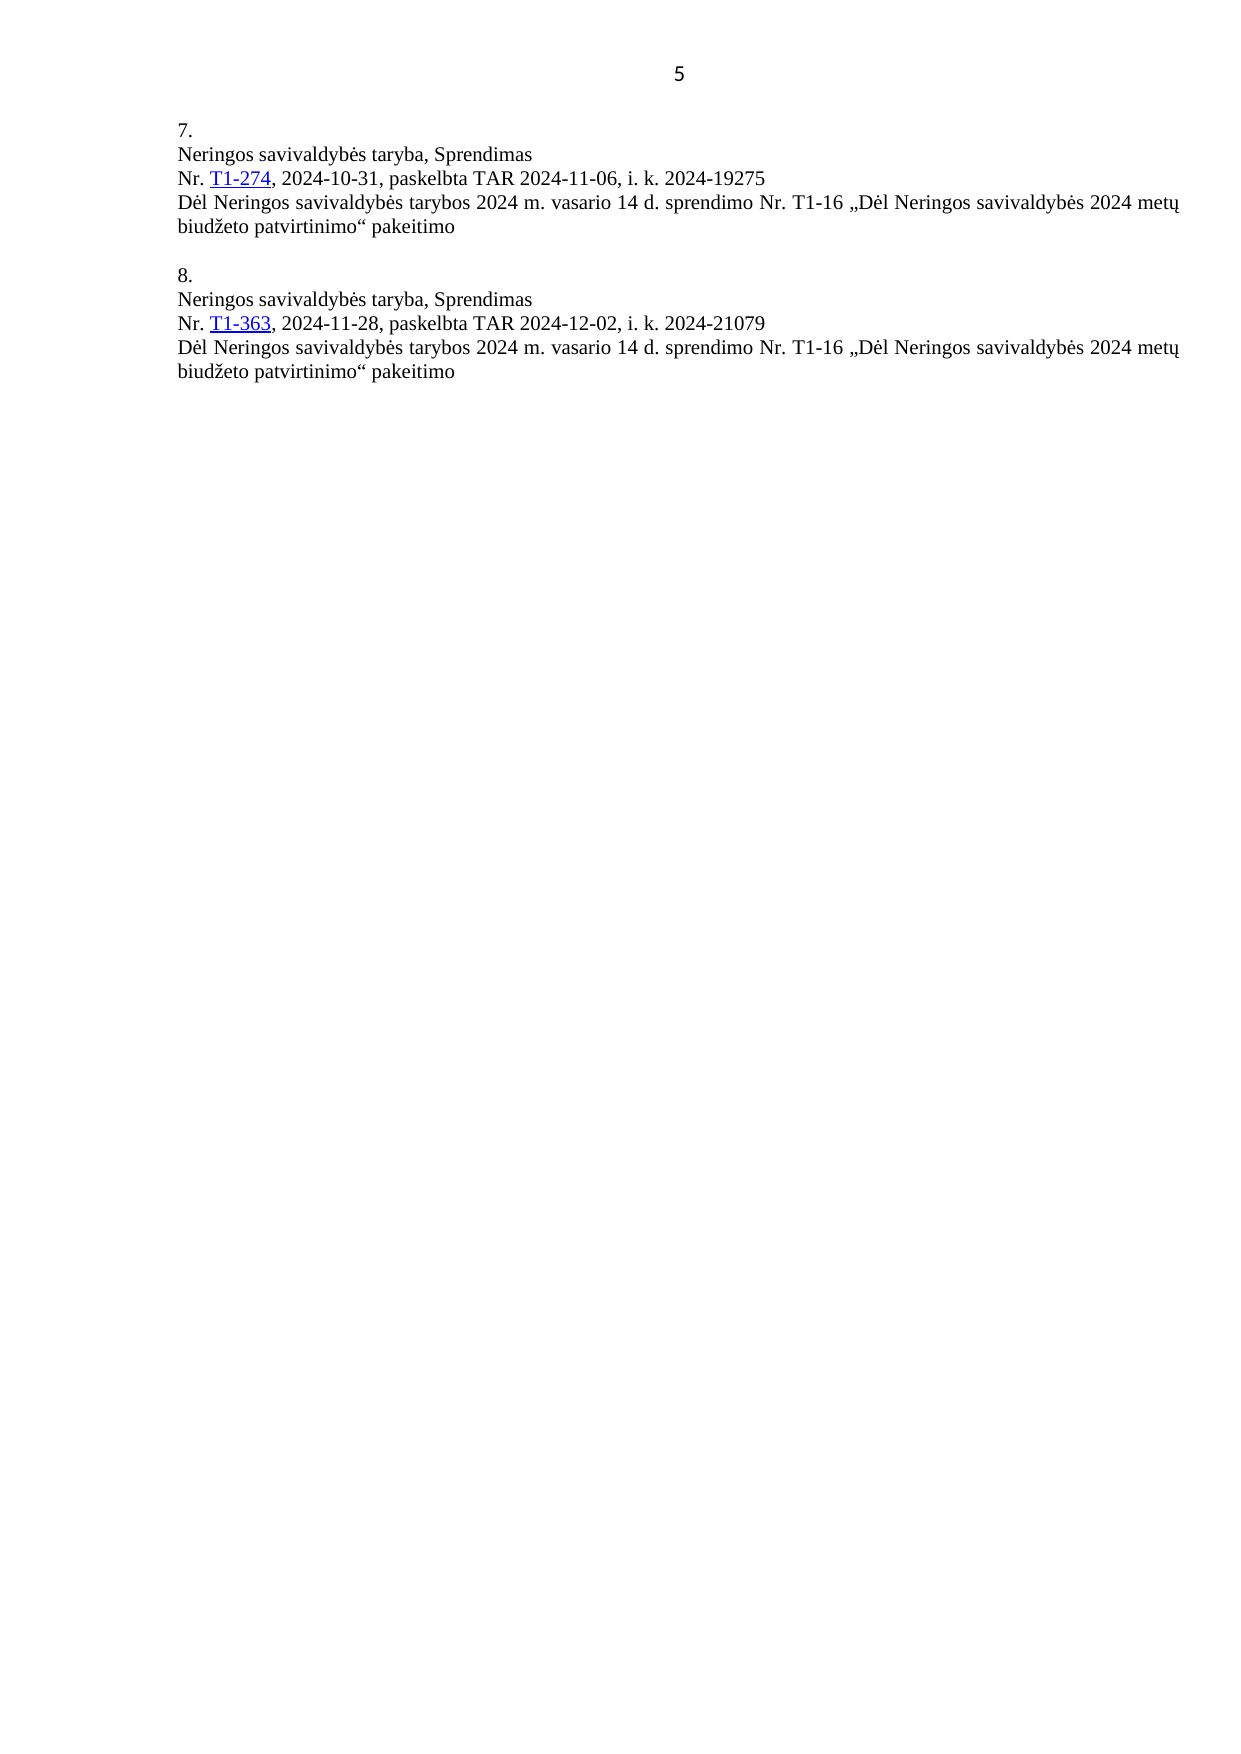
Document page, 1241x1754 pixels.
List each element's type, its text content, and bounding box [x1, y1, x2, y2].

text Neringos savivaldybės taryba, Sprendimas [177, 287, 1181, 311]
text Dėl Neringos savivaldybės tarybos 2024 m. vasario 14 d. sprendimo Nr. T1-16 „Dėl Neringos savivaldybės 2024 metų biudžeto patvirtinimo“ pakeitimo [177, 190, 1181, 238]
text Nr. T1-363, 2024-11-28, paskelbta TAR 2024-12-02, i. k. 2024-21079 [177, 311, 1181, 335]
text Dėl Neringos savivaldybės tarybos 2024 m. vasario 14 d. sprendimo Nr. T1-16 „Dėl Neringos savivaldybės 2024 metų biudžeto patvirtinimo“ pakeitimo [177, 335, 1181, 383]
text 7. [177, 118, 1181, 142]
text 8. [177, 262, 1181, 287]
text Nr. T1-274, 2024-10-31, paskelbta TAR 2024-11-06, i. k. 2024-19275 [177, 166, 1181, 190]
text Neringos savivaldybės taryba, Sprendimas [177, 142, 1181, 166]
